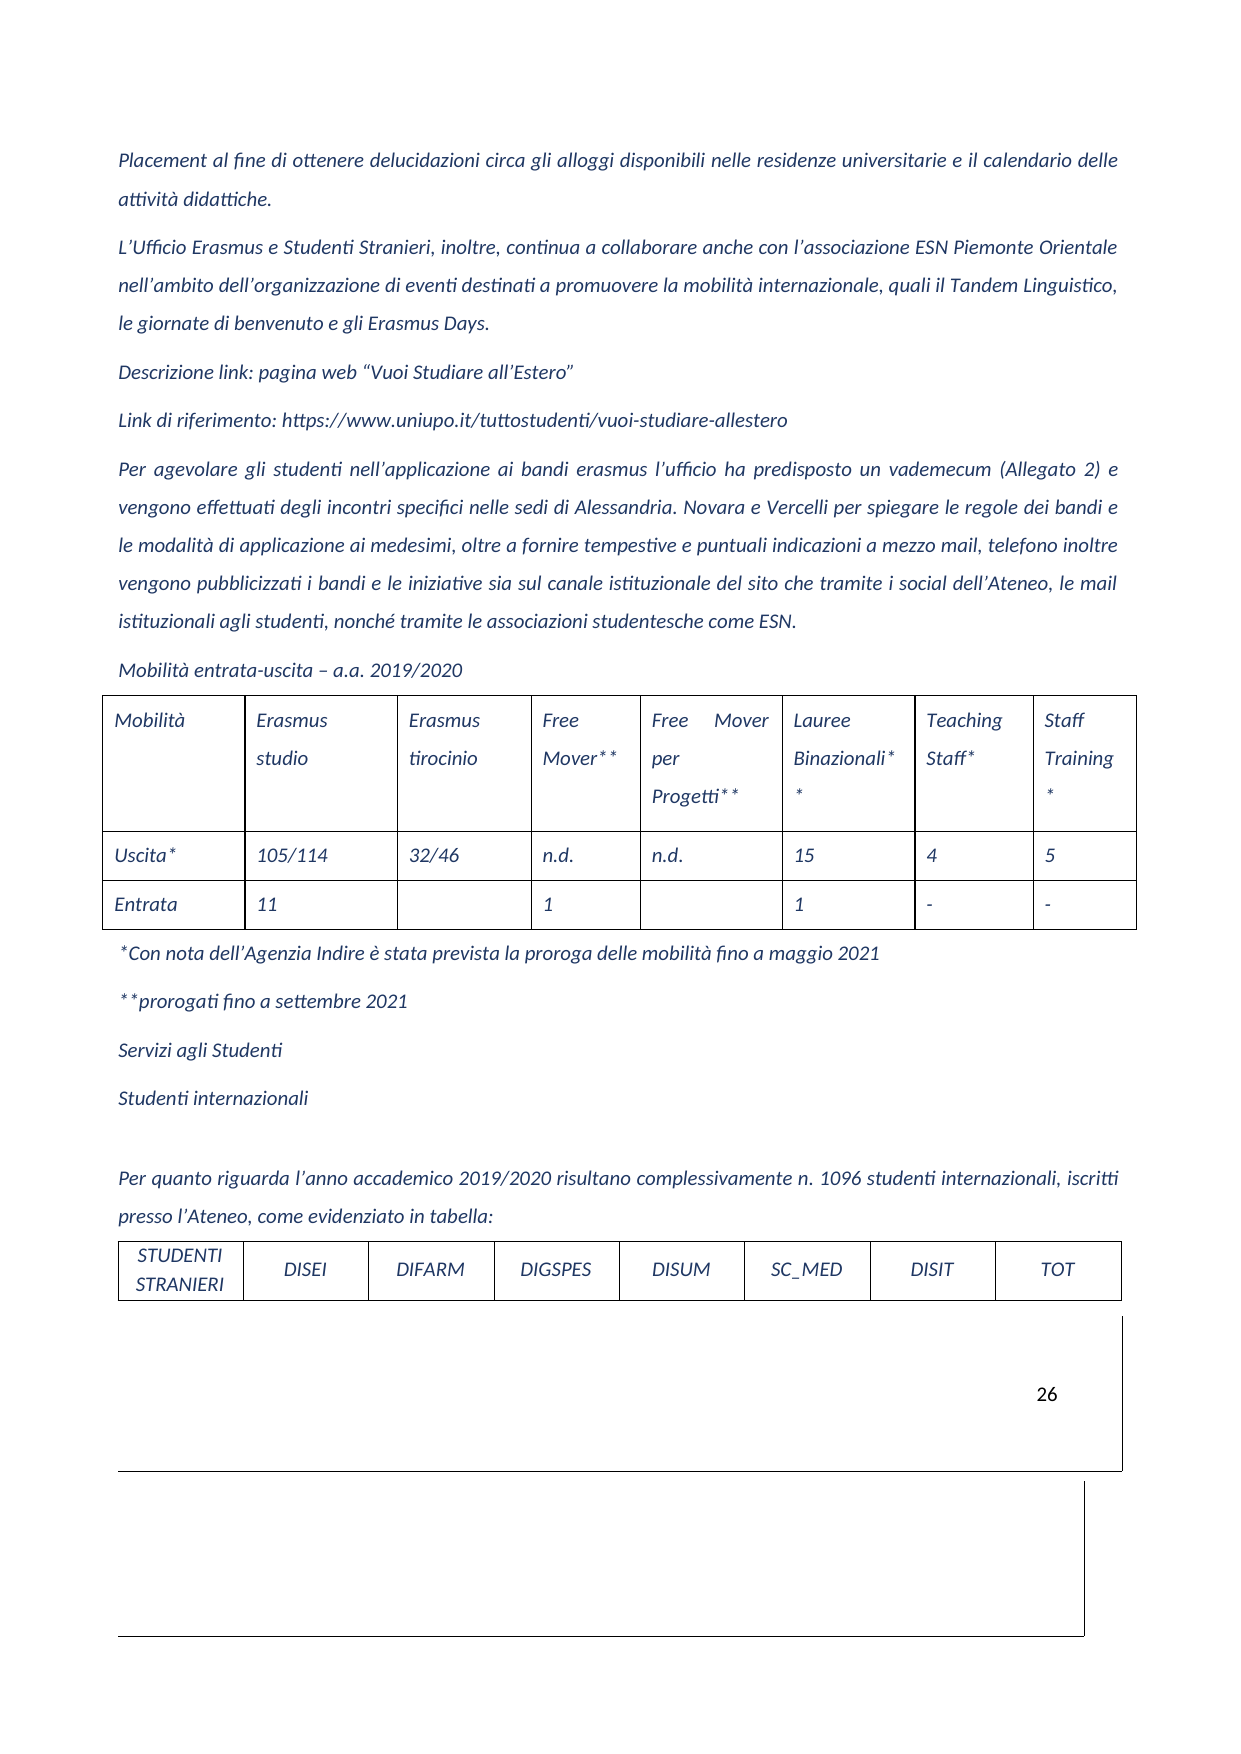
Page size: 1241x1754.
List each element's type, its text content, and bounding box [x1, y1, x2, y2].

text L’Ufficio Erasmus e Studenti Stranieri, inoltre, continua a collaborare anche con l’associazione ESN Piemonte Orientale nell’ambito dell’organizzazione di eventi destinati a promuovere la mobilità internazionale, quali il Tandem Linguistico, le giornate di benvenuto e gli Erasmus Days. [118, 234, 1122, 336]
table_cell 11 [246, 881, 397, 928]
text Link di riferimento: https://www.uniupo.it/tuttostudenti/vuoi-studiare-allestero [118, 408, 1122, 433]
table_header Erasmus studio [246, 696, 397, 831]
table_cell [641, 881, 782, 928]
table_header Staff Training* [1034, 696, 1136, 831]
table_header DISIT [871, 1242, 995, 1300]
table_header SC_MED [745, 1242, 870, 1300]
table_cell 1 [783, 881, 914, 928]
table_cell 15 [783, 832, 914, 880]
table_header Lauree Binazionali** [783, 696, 914, 831]
table_cell 1 [532, 881, 640, 928]
table_cell Entrata [103, 881, 244, 928]
text Mobilità entrata-uscita – a.a. 2019/2020 [118, 657, 1122, 683]
table_header STUDENTI STRANIERI [119, 1242, 243, 1300]
table_cell n.d. [641, 832, 782, 880]
text **prorogati fino a settembre 2021 [118, 988, 1122, 1014]
text Per agevolare gli studenti nell’applicazione ai bandi erasmus l’ufficio ha predisposto un vademecum (Allegato 2) e vengono effettuati degli incontri specifici nelle sedi di Alessandria. Novara e Vercelli per spiegare le regole dei bandi e le modalità di applicazione ai medesimi, oltre a fornire tempestive e puntuali indicazioni a mezzo mail, telefono inoltre vengono pubblicizzati i bandi e le iniziative sia sul canale istituzionale del sito che tramite i social dell’Ateneo, le mail istituzionali agli studenti, nonché tramite le associazioni studentesche come ESN. [118, 456, 1122, 634]
text *Con nota dell’Agenzia Indire è stata prevista la proroga delle mobilità fino a maggio 2021 [118, 940, 1122, 965]
table_header Free Mover per Progetti** [641, 696, 782, 831]
table_header Erasmus tirocinio [398, 696, 531, 831]
text Servizi agli Studenti [118, 1037, 1122, 1062]
table_cell - [1034, 881, 1136, 928]
table_header Teaching Staff* [916, 696, 1033, 831]
table_cell - [916, 881, 1033, 928]
table_cell [398, 881, 531, 928]
table_cell 5 [1034, 832, 1136, 880]
table_header TOT [996, 1242, 1121, 1300]
table_header Free Mover** [532, 696, 640, 831]
table_cell 105/114 [246, 832, 397, 880]
table_header DISUM [620, 1242, 744, 1300]
text Descrizione link: pagina web “Vuoi Studiare all’Estero” [118, 359, 1122, 384]
table_header DIFARM [369, 1242, 494, 1300]
table_cell 32/46 [398, 832, 531, 880]
text Placement al fine di ottenere delucidazioni circa gli alloggi disponibili nelle residenze universitarie e il calendario delle attività didattiche. [118, 148, 1122, 211]
table_cell Uscita* [103, 832, 244, 880]
text Per quanto riguarda l’anno accademico 2019/2020 risultano complessivamente n. 1096 studenti internazionali, iscritti presso l’Ateneo, come evidenziato in tabella: [118, 1165, 1122, 1228]
table_header DIGSPES [495, 1242, 619, 1300]
text Studenti internazionali [118, 1086, 1122, 1111]
table_header DISEI [244, 1242, 368, 1300]
table_cell n.d. [532, 832, 640, 880]
table_cell 4 [916, 832, 1033, 880]
table_header Mobilità [103, 696, 244, 831]
